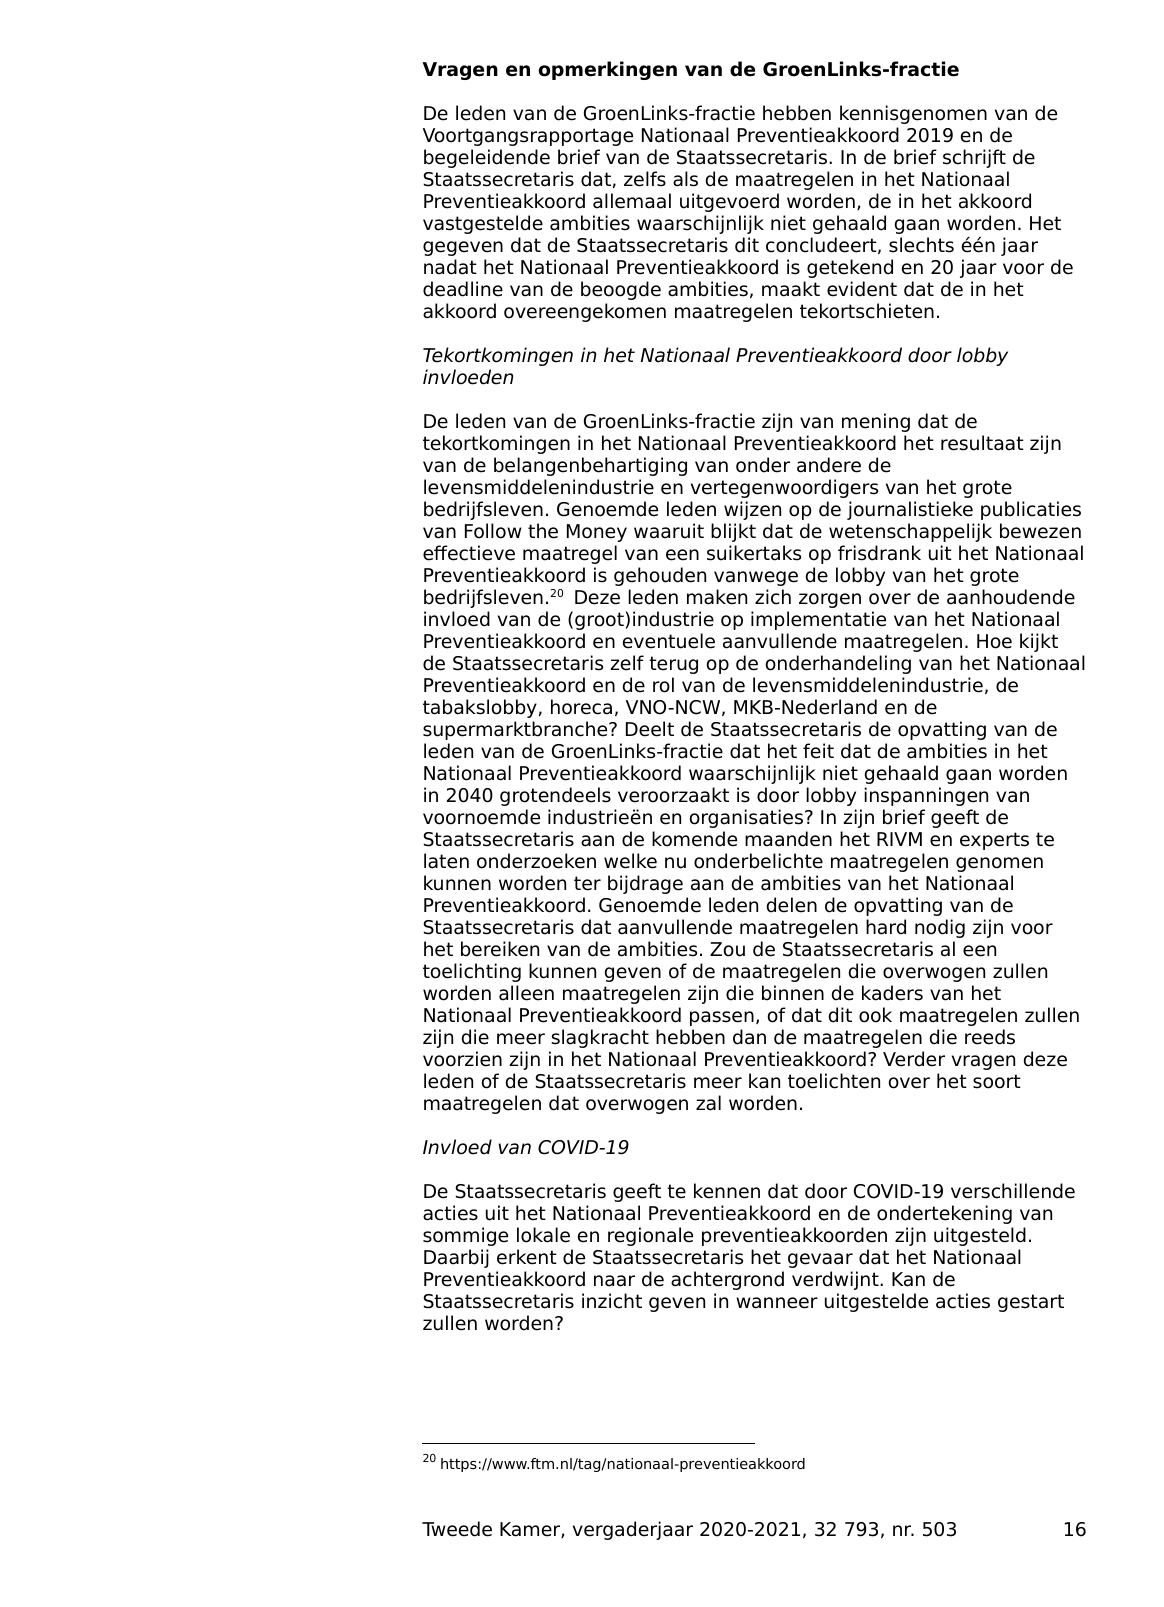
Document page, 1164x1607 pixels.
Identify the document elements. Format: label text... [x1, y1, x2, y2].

text https://www.ftm.nl/tag/nationaal-preventieakkoord [422, 1452, 1087, 1474]
text De Staatssecretaris geeft te kennen dat door COVID-19 verschillende acties uit het Nationaal Preventieakkoord en de ondertekening van sommige lokale en regionale preventieakkoorden zijn uitgesteld. Daarbij erkent de Staatssecretaris het gevaar dat het Nationaal Preventieakkoord naar de achtergrond verdwijnt. Kan de Staatssecretaris inzicht geven in wanneer uitgestelde acties gestart zullen worden? [422, 1181, 1087, 1335]
subtitle Vragen en opmerkingen van de GroenLinks-fractie [422, 59, 1087, 81]
text De leden van de GroenLinks-fractie hebben kennisgenomen van de Voortgangsrapportage Nationaal Preventieakkoord 2019 en de begeleidende brief van de Staatssecretaris. In de brief schrijft de Staatssecretaris dat, zelfs als de maatregelen in het Nationaal Preventieakkoord allemaal uitgevoerd worden, de in het akkoord vastgestelde ambities waarschijnlijk niet gehaald gaan worden. Het gegeven dat de Staatssecretaris dit concludeert, slechts één jaar nadat het Nationaal Preventieakkoord is getekend en 20 jaar voor de deadline van de beoogde ambities, maakt evident dat de in het akkoord overeengekomen maatregelen tekortschieten. [422, 103, 1087, 323]
subtitle Tekortkomingen in het Nationaal Preventieakkoord door lobby invloeden [422, 345, 1087, 389]
text De leden van de GroenLinks-fractie zijn van mening dat de tekortkomingen in het Nationaal Preventieakkoord het resultaat zijn van de belangenbehartiging van onder andere de levensmiddelenindustrie en vertegenwoordigers van het grote bedrijfsleven. Genoemde leden wijzen op de journalistieke publicaties van Follow the Money waaruit blijkt dat de wetenschappelijk bewezen effectieve maatregel van een suikertaks op frisdrank uit het Nationaal Preventieakkoord is gehouden vanwege de lobby van het grote bedrijfsleven. Deze leden maken zich zorgen over de aanhoudende invloed van de (groot)industrie op implementatie van het Nationaal Preventieakkoord en eventuele aanvullende maatregelen. Hoe kijkt de Staatssecretaris zelf terug op de onderhandeling van het Nationaal Preventieakkoord en de rol van de levensmiddelenindustrie, de tabakslobby, horeca, VNO-NCW, MKB-Nederland en de supermarktbranche? Deelt de Staatssecretaris de opvatting van de leden van de GroenLinks-fractie dat het feit dat de ambities in het Nationaal Preventieakkoord waarschijnlijk niet gehaald gaan worden in 2040 grotendeels veroorzaakt is door lobby inspanningen van voornoemde industrieën en organisaties? In zijn brief geeft de Staatssecretaris aan de komende maanden het RIVM en experts te laten onderzoeken welke nu onderbelichte maatregelen genomen kunnen worden ter bijdrage aan de ambities van het Nationaal Preventieakkoord. Genoemde leden delen de opvatting van de Staatssecretaris dat aanvullende maatregelen hard nodig zijn voor het bereiken van de ambities. Zou de Staatssecretaris al een toelichting kunnen geven of de maatregelen die overwogen zullen worden alleen maatregelen zijn die binnen de kaders van het Nationaal Preventieakkoord passen, of dat dit ook maatregelen zullen zijn die meer slagkracht hebben dan de maatregelen die reeds voorzien zijn in het Nationaal Preventieakkoord? Verder vragen deze leden of de Staatssecretaris meer kan toelichten over het soort maatregelen dat overwogen zal worden. [422, 411, 1087, 1115]
subtitle Invloed van COVID-19 [422, 1137, 1087, 1159]
